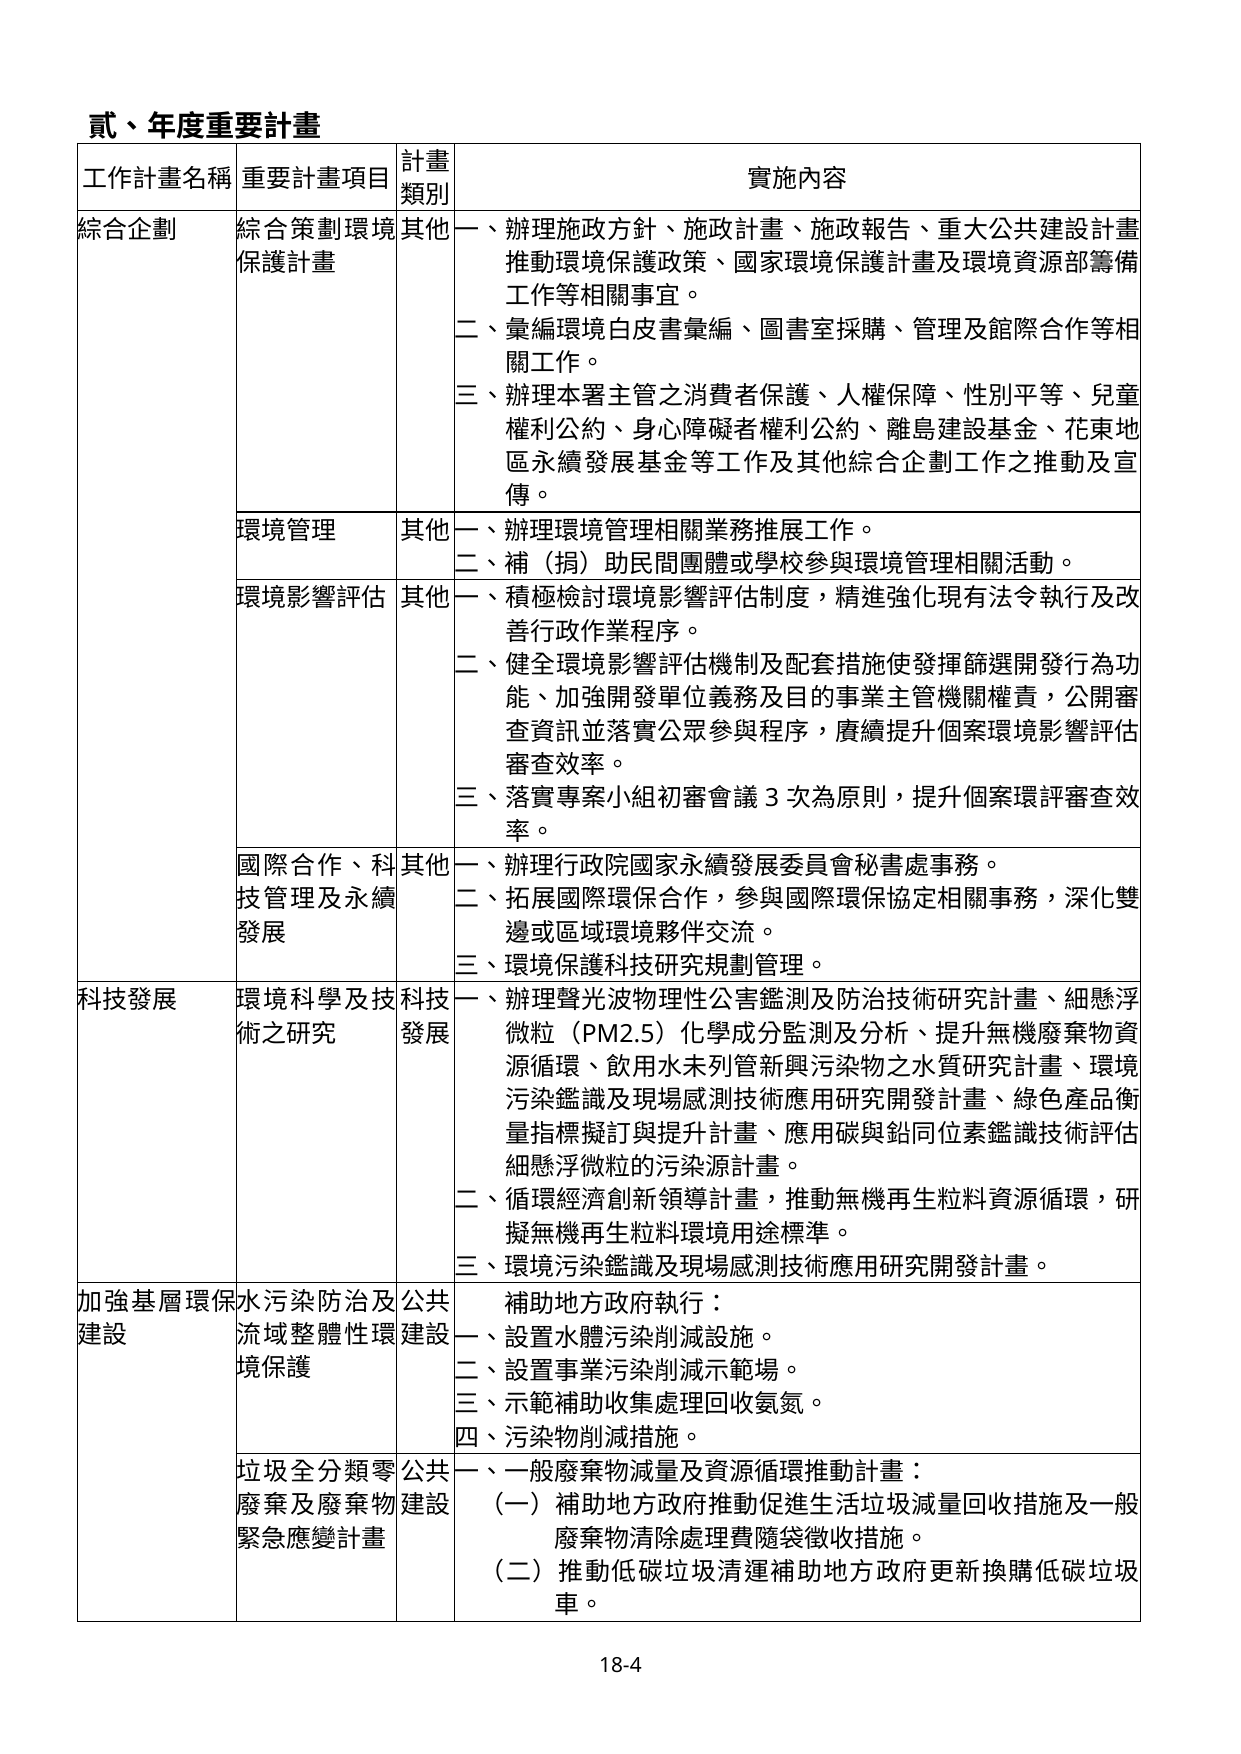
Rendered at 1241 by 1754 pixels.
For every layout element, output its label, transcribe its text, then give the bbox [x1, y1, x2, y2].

table_cell 一、辦理行政院國家永續發展委員會秘書處事務。 二、拓展國際環保合作，參與國際環保協定相關事務，深化雙邊或區域環境夥伴交流。 三、環境保護科技研究規劃管理。 [455, 848, 1140, 981]
table_header 實施內容 [455, 144, 1140, 210]
table_cell 一、辦理聲光波物理性公害鑑測及防治技術研究計畫、細懸浮微粒（PM2.5）化學成分監測及分析、提升無機廢棄物資源循環、飲用水未列管新興污染物之水質研究計畫、環境污染鑑識及現場感測技術應用研究開發計畫、綠色產品衡量指標擬訂與提升計畫、應用碳與鉛同位素鑑識技術評估細懸浮微粒的污染源計畫。 二、循環經濟創新領導計畫，推動無機再生粒料資源循環，研擬無機再生粒料環境用途標準。 三、環境污染鑑識及現場感測技術應用研究開發計畫。 [455, 982, 1140, 1282]
table_cell 綜合企劃 [78, 211, 236, 981]
table_cell 水污染防治及流域整體性環境保護 [237, 1283, 396, 1453]
table_cell 補助地方政府執行： 一、設置水體污染削減設施。 二、設置事業污染削減示範場。 三、示範補助收集處理回收氨氮。 四、污染物削減措施。 [455, 1283, 1140, 1453]
table_cell 其他 [397, 580, 454, 847]
table_cell 國際合作、科技管理及永續發展 [237, 848, 396, 981]
table_cell 科技發展 [78, 982, 236, 1282]
table_cell 一、積極檢討環境影響評估制度，精進強化現有法令執行及改善行政作業程序。 二、健全環境影響評估機制及配套措施使發揮篩選開發行為功能、加強開發單位義務及目的事業主管機關權責，公開審查資訊並落實公眾參與程序，賡續提升個案環境影響評估審查效率。 三、落實專案小組初審會議 3 次為原則，提升個案環評審查效率。 [455, 580, 1140, 847]
text 貳、年度重要計畫 [88, 109, 1152, 143]
table_header 計畫類別 [397, 144, 454, 210]
table_cell 一、辦理環境管理相關業務推展工作。 二、補（捐）助民間團體或學校參與環境管理相關活動。 [455, 513, 1140, 579]
table_header 重要計畫項目 [237, 144, 396, 210]
table_cell 一、辦理施政方針、施政計畫、施政報告、重大公共建設計畫推動環境保護政策、國家環境保護計畫及環境資源部籌備 工作等相關事宜。 二、彙編環境白皮書彙編、圖書室採購、管理及館際合作等相關工作。 三、辦理本署主管之消費者保護、人權保障、性別平等、兒童權利公約、身心障礙者權利公約、離島建設基金、花東地區永續發展基金等工作及其他綜合企劃工作之推動及宣傳。 [455, 211, 1140, 511]
table_cell 綜合策劃環境保護計畫 [237, 211, 396, 511]
table_cell 其他 [397, 848, 454, 981]
table_cell 公共 建設 [397, 1454, 454, 1621]
table_header 工作計畫名稱 [78, 144, 236, 210]
table_cell 環境影響評估 [237, 580, 396, 847]
table_cell 環境管理 [237, 513, 396, 579]
table_cell 加強基層環保建設 [78, 1283, 236, 1621]
table_cell 其他 [397, 211, 454, 511]
table_cell 其他 [397, 513, 454, 579]
table_cell 環境科學及技術之研究 [237, 982, 396, 1282]
table_cell 垃圾全分類零廢棄及廢棄物緊急應變計畫 [237, 1454, 396, 1621]
table_cell 一、一般廢棄物減量及資源循環推動計畫： （一）補助地方政府推動促進生活垃圾減量回收措施及一般廢棄物清除處理費隨袋徵收措施。 （二）推動低碳垃圾清運補助地方政府更新換購低碳垃圾車。 [455, 1454, 1140, 1621]
table_cell 公共 建設 [397, 1283, 454, 1453]
table_cell 科技 發展 [397, 982, 454, 1282]
